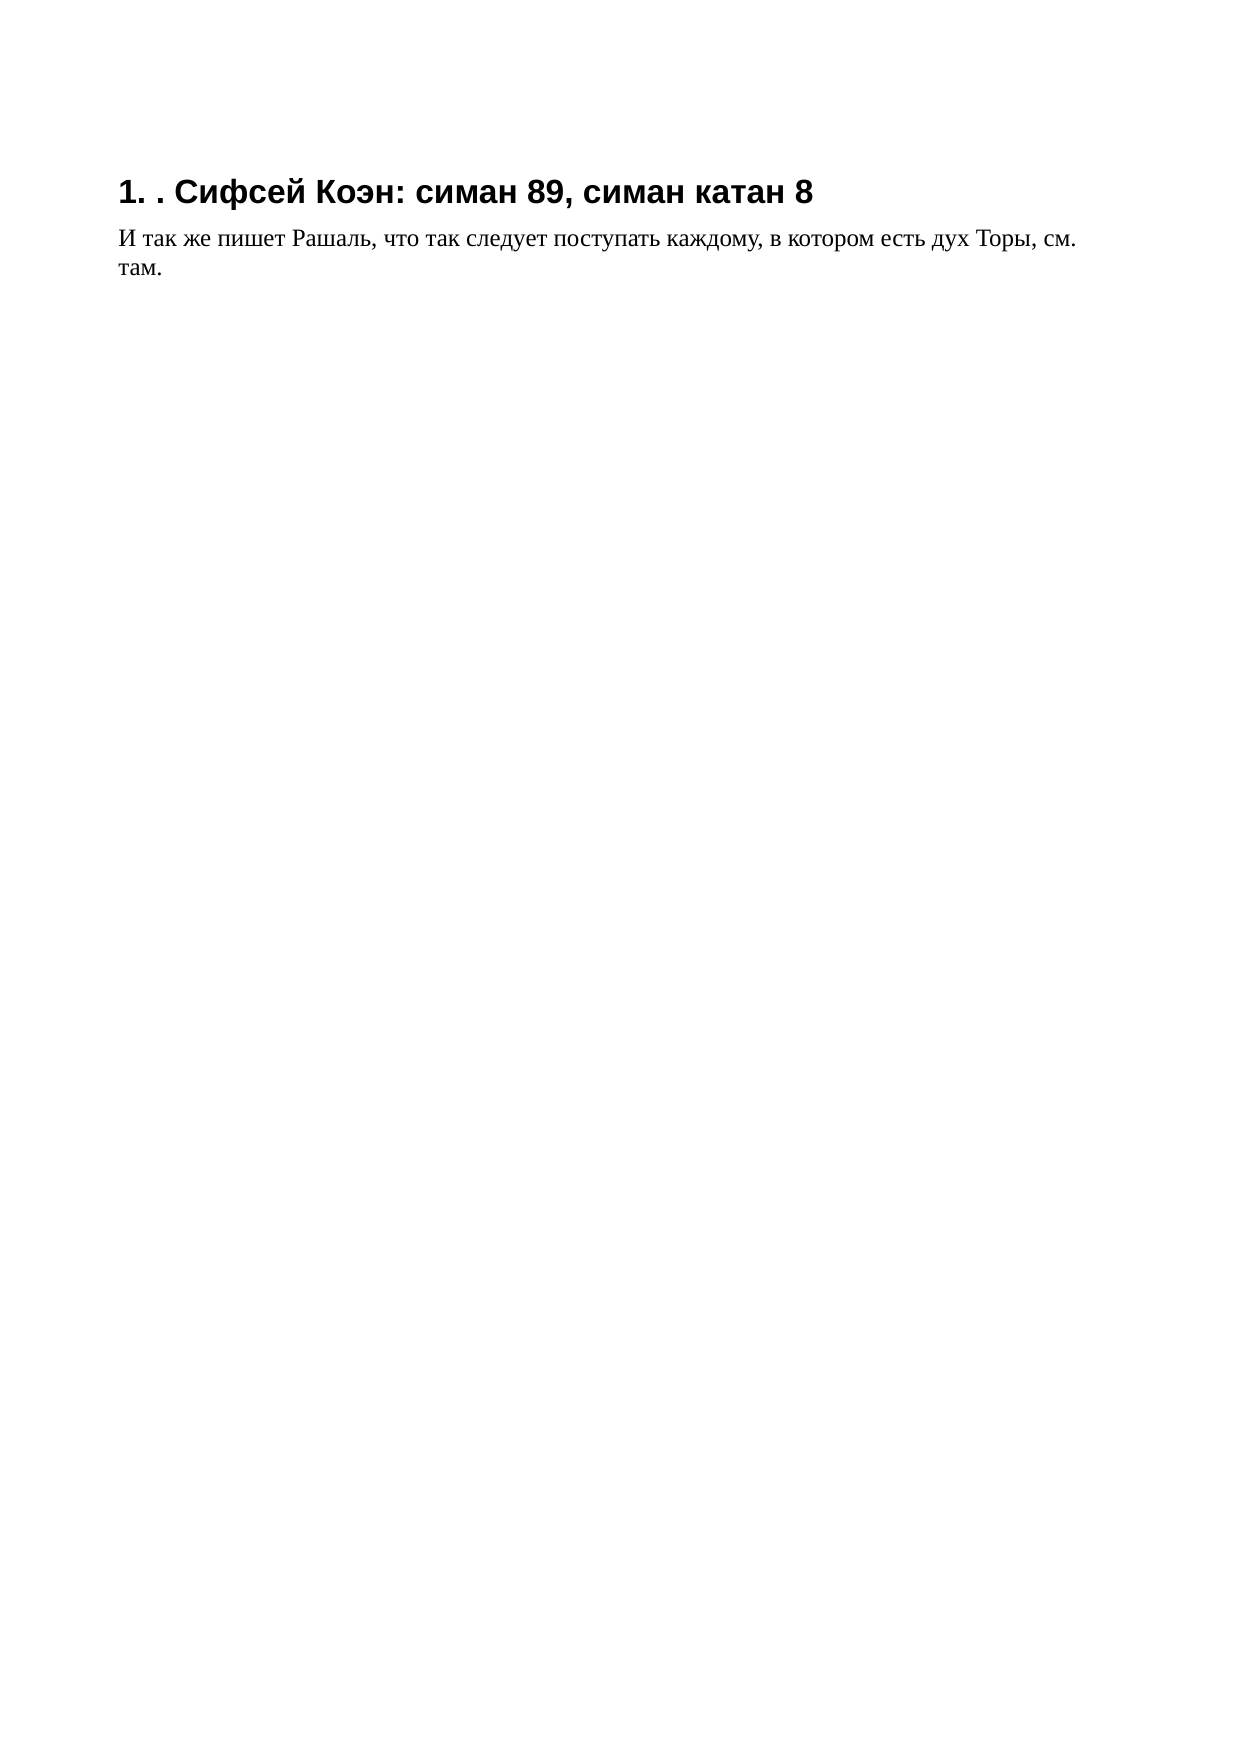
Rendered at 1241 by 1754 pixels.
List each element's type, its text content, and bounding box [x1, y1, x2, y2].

subtitle . Сифсей Коэн: симан 89, симан катан 8 [118, 147, 1122, 176]
text И так же пишет Рашаль, что так следует поступать каждому, в котором есть дух Торы, см. там. [118, 176, 1122, 233]
